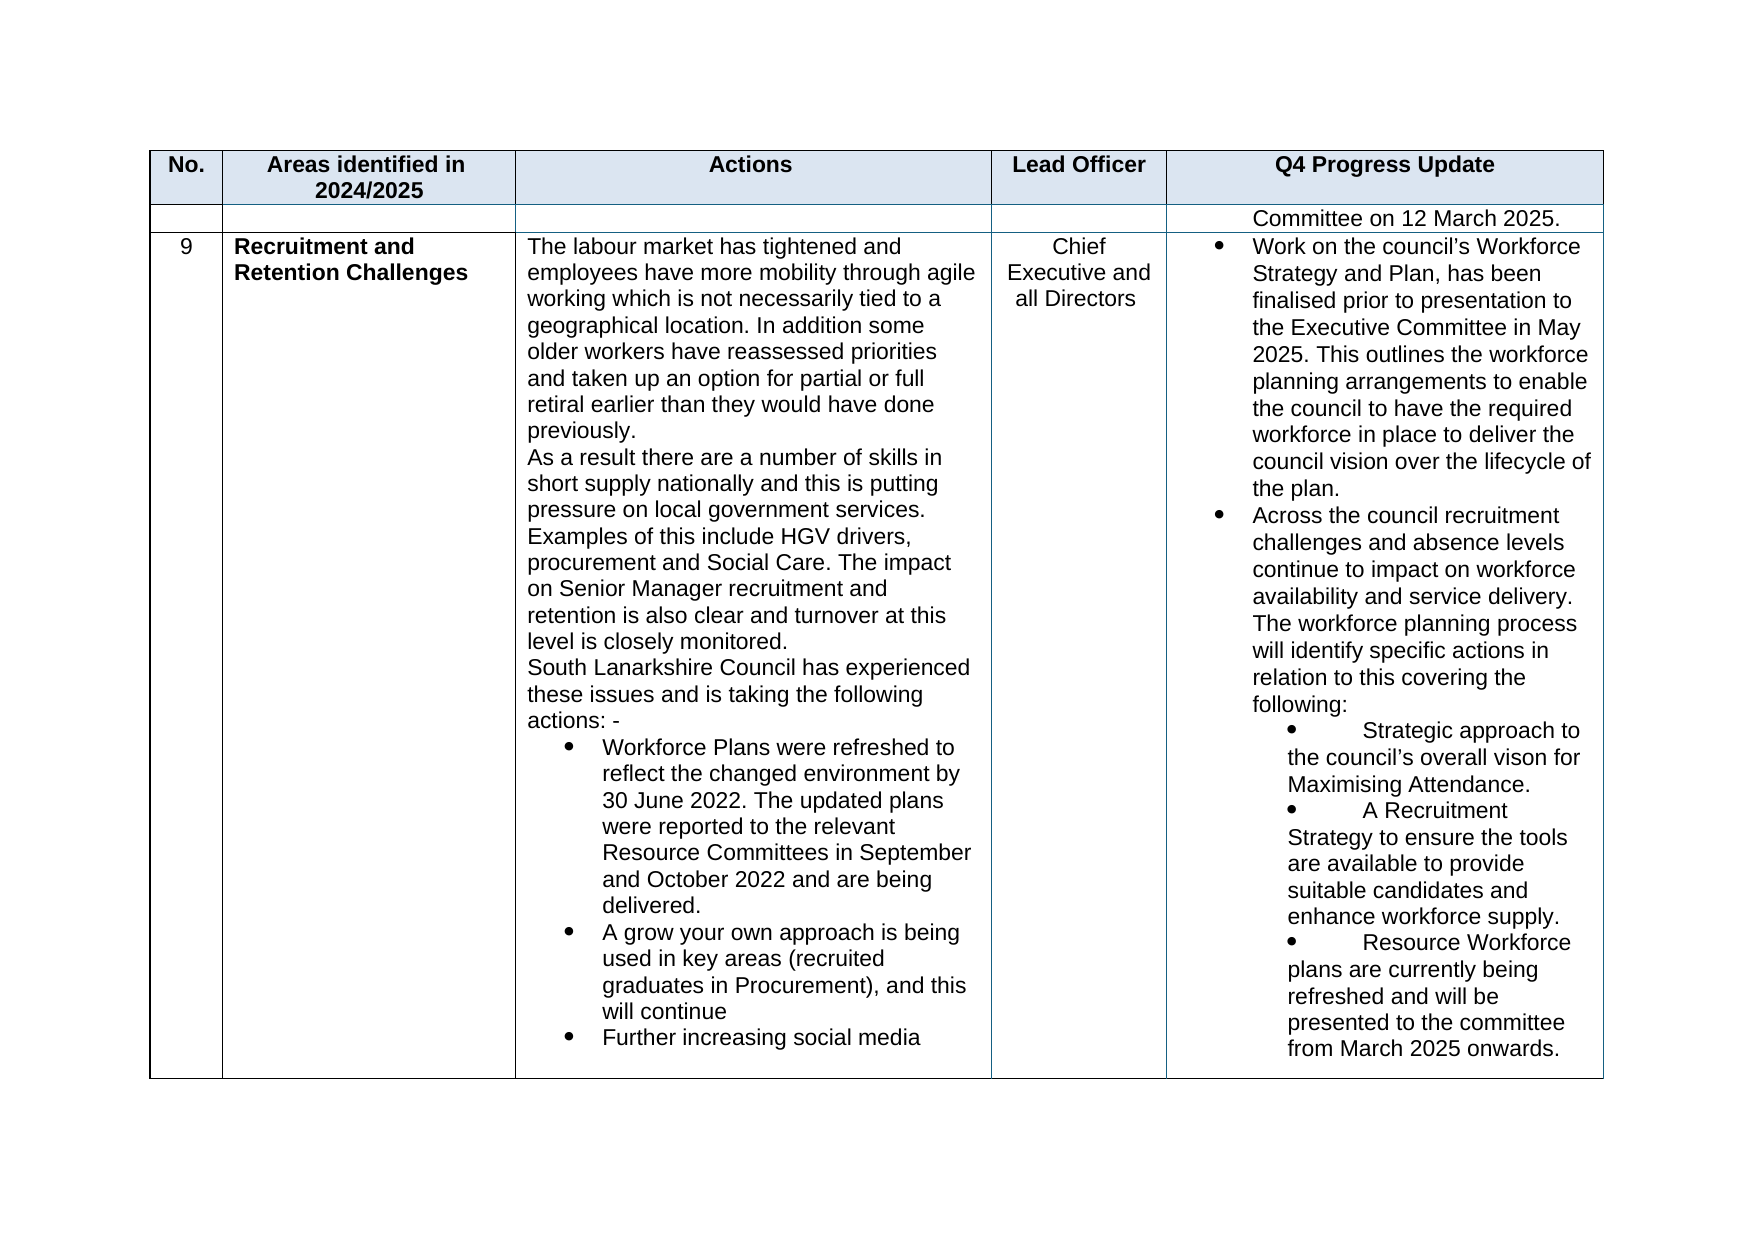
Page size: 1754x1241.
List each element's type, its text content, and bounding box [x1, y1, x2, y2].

table_cell [151, 205, 222, 232]
table_header No. [151, 151, 222, 204]
table_cell [223, 205, 515, 232]
table_cell 9 [151, 233, 222, 1078]
table_header Q4 Progress Update [1167, 151, 1603, 204]
table_cell [992, 205, 1166, 232]
table_cell The labour market has tightened and employees have more mobility through agile working which is not necessarily tied to a geographical location. In addition some older workers have reassessed priorities and taken up an option for partial or full retiral earlier than they would have done previously. As a result there are a number of skills in short supply nationally and this is putting pressure on local government services. Examples of this include HGV drivers, procurement and Social Care. The impact on Senior Manager recruitment and retention is also clear and turnover at this level is closely monitored. South Lanarkshire Council has experienced these issues and is taking the following actions: - Workforce Plans were refreshed to reflect the changed environment by 30 June 2022. The updated plans were reported to the relevant Resource Committees in September and October 2022 and are being delivered. A grow your own approach is being used in key areas (recruited graduates in Procurement), and this will continue Further increasing social media recruitment and use of job fairs Employability routes will continue to be defined for skills shortage areas (e.g. social care) Enhanced employee support arrangements are in place and well developed [516, 233, 991, 1078]
table_cell Work on the council’s Workforce Strategy and Plan, has been finalised prior to presentation to the Executive Committee in May 2025. This outlines the workforce planning arrangements to enable the council to have the required workforce in place to deliver the council vision over the lifecycle of the plan. Across the council recruitment challenges and absence levels continue to impact on workforce availability and service delivery. The workforce planning process will identify specific actions in relation to this covering the following: Strategic approach to the council’s overall vison for Maximising Attendance. A Recruitment Strategy to ensure the tools are available to provide suitable candidates and enhance workforce supply. Resource Workforce plans are currently being refreshed and will be presented to the committee from March 2025 onwards. [1167, 233, 1603, 1078]
table_cell Chief Executive and all Directors [992, 233, 1166, 1078]
table_cell [516, 205, 991, 232]
table_header Lead Officer [992, 151, 1166, 204]
table_cell Recruitment and Retention Challenges [223, 233, 515, 1078]
table_header Areas identified in 2024/2025 [223, 151, 515, 204]
table_header Actions [516, 151, 991, 204]
